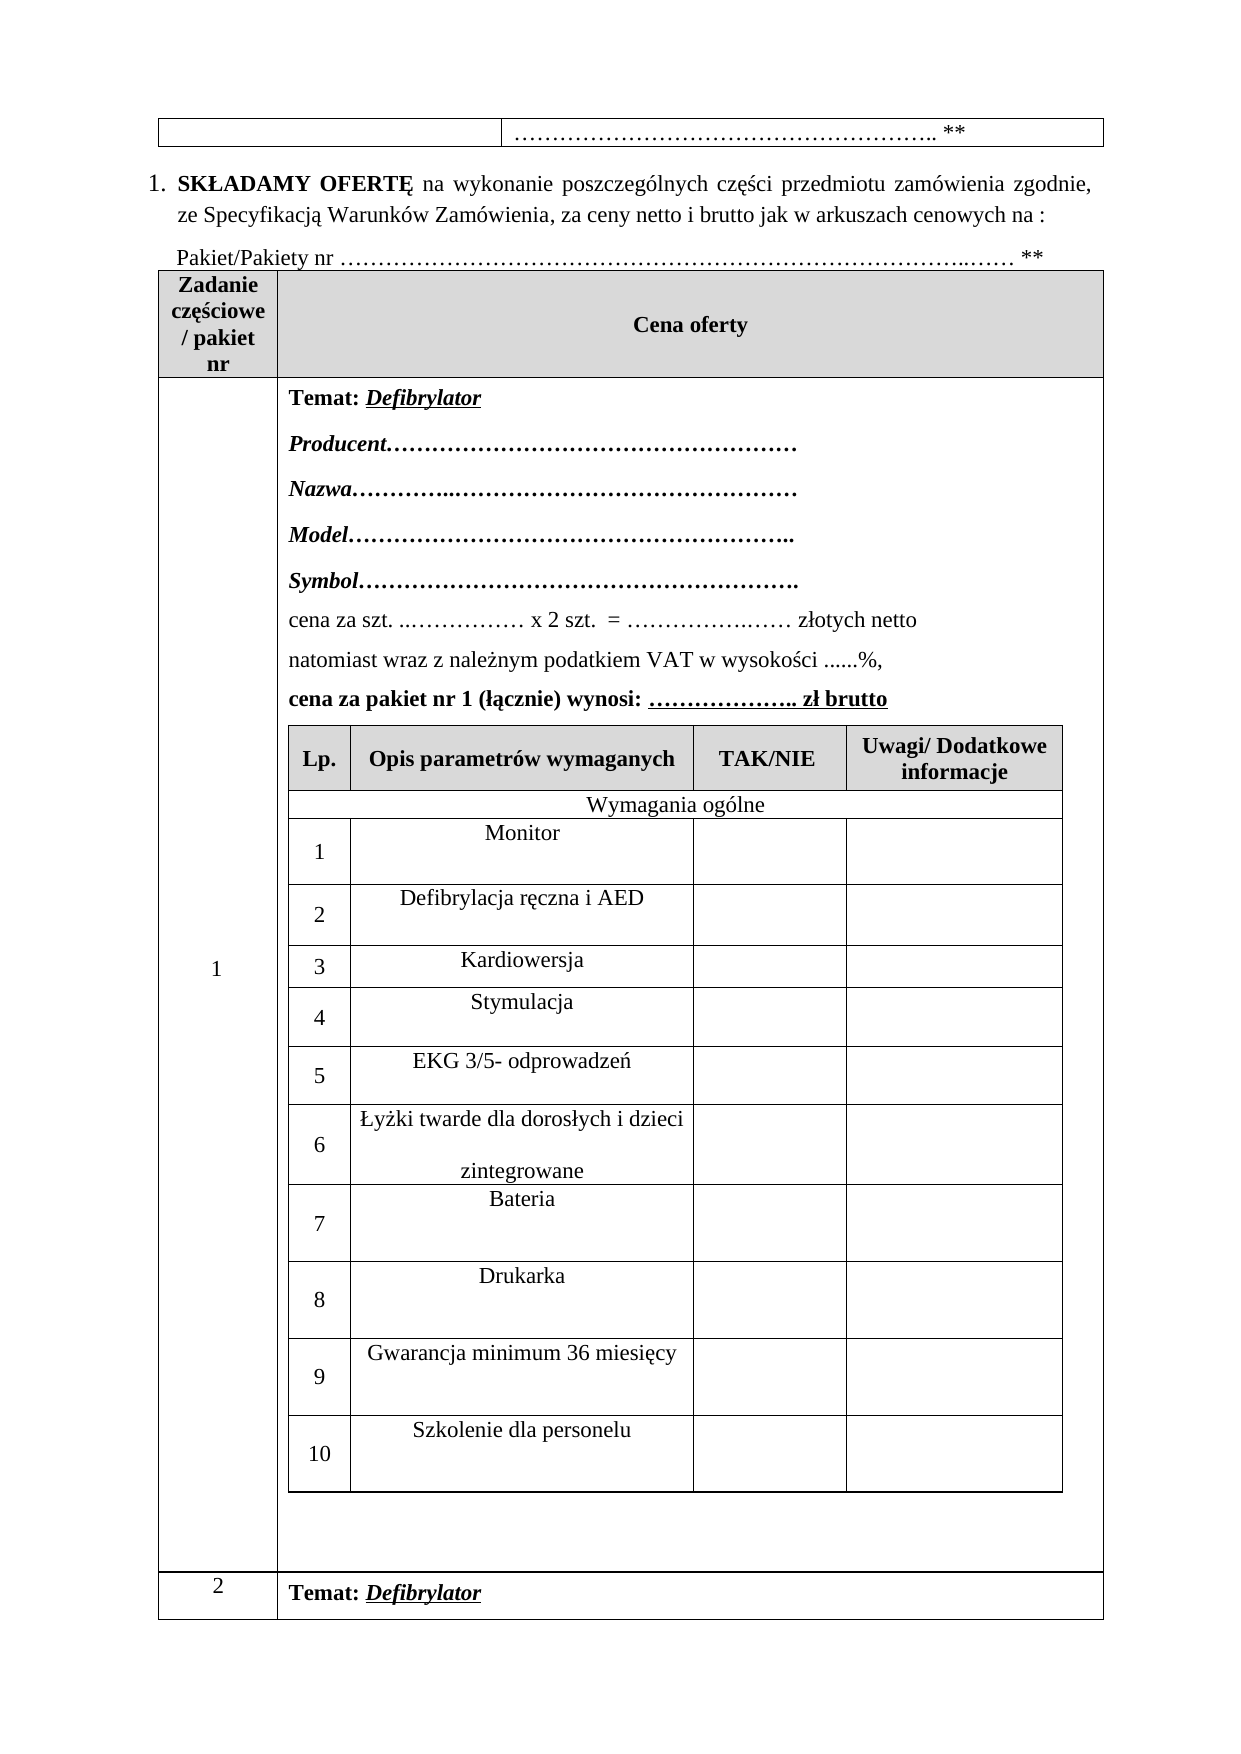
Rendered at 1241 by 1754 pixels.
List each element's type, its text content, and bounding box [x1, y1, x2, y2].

table_cell 2 [159, 1573, 277, 1619]
table_cell [159, 119, 501, 146]
table_header Cena oferty [278, 271, 1103, 377]
table_cell Defibrylacja ręczna i AED [351, 885, 693, 945]
table_cell [847, 1105, 1062, 1184]
table_cell 7 [289, 1185, 350, 1261]
table_cell [694, 988, 846, 1046]
table_cell 4 [289, 988, 350, 1046]
table_cell Temat: Defibrylator [278, 1573, 1103, 1619]
table_cell EKG 3/5- odprowadzeń [351, 1047, 693, 1104]
table_cell 1 [289, 819, 350, 883]
table_cell [847, 988, 1062, 1046]
table_cell Bateria [351, 1185, 693, 1261]
table_cell 5 [289, 1047, 350, 1104]
table_cell [694, 1339, 846, 1414]
table_header TAK/NIE [694, 726, 846, 790]
table_cell 3 [289, 946, 350, 987]
table_cell [847, 1185, 1062, 1261]
table_cell [847, 819, 1062, 883]
table_cell [694, 946, 846, 987]
table_cell Wymagania ogólne [289, 791, 1062, 818]
table_cell [694, 1185, 846, 1261]
table_cell [847, 1416, 1062, 1491]
table_cell [847, 1262, 1062, 1338]
table_cell Monitor [351, 819, 693, 883]
table_cell 10 [289, 1416, 350, 1491]
table_cell [694, 1047, 846, 1104]
table_cell Kardiowersja [351, 946, 693, 987]
table_header Zadanie częściowe/ pakiet nr [159, 271, 277, 377]
table_cell [847, 1339, 1062, 1414]
table_cell [847, 946, 1062, 987]
table_cell [847, 1047, 1062, 1104]
list SKŁADAMY OFERTĘ na wykonanie poszczególnych części przedmiotu zamówienia zgodnie, ze Specyfikacją Warunków Zamówienia, za ceny netto i brutto jak w arkuszach cenowych na : [148, 168, 1092, 227]
table_header Lp. [289, 726, 350, 790]
table_cell [694, 1105, 846, 1184]
table_cell Łyżki twarde dla dorosłych i dzieci zintegrowane [351, 1105, 693, 1184]
table_cell [847, 885, 1062, 945]
table_cell 1 [159, 378, 277, 1571]
table_cell 9 [289, 1339, 350, 1414]
table_cell Gwarancja minimum 36 miesięcy [351, 1339, 693, 1414]
table_cell Szkolenie dla personelu [351, 1416, 693, 1491]
table_cell Stymulacja [351, 988, 693, 1046]
table_cell [694, 819, 846, 883]
text Pakiet/Pakiety nr ………………………………………………………………………..…… ** [148, 244, 1092, 270]
table_cell Temat: Defibrylator Producent……………………………………………… Nazwa…………..……………………………………… Model………………………………………………….. Symbol…………………………………………………. cena za szt. ..…………… x 2 szt. = …………….…… złotych netto natomiast wraz z należnym podatkiem VAT w wysokości ......%, cena za pakiet nr 1 (łącznie) wynosi: ……………….. zł brutto [278, 378, 1103, 1571]
table_cell Drukarka [351, 1262, 693, 1338]
table_cell [694, 885, 846, 945]
table_cell 6 [289, 1105, 350, 1184]
table_cell [694, 1416, 846, 1491]
table_cell 2 [289, 885, 350, 945]
table_header Opis parametrów wymaganych [351, 726, 693, 790]
table_cell ……………………………………………….. ** [502, 119, 1103, 146]
table_cell 8 [289, 1262, 350, 1338]
table_header Uwagi/ Dodatkowe informacje [847, 726, 1062, 790]
table_cell [694, 1262, 846, 1338]
